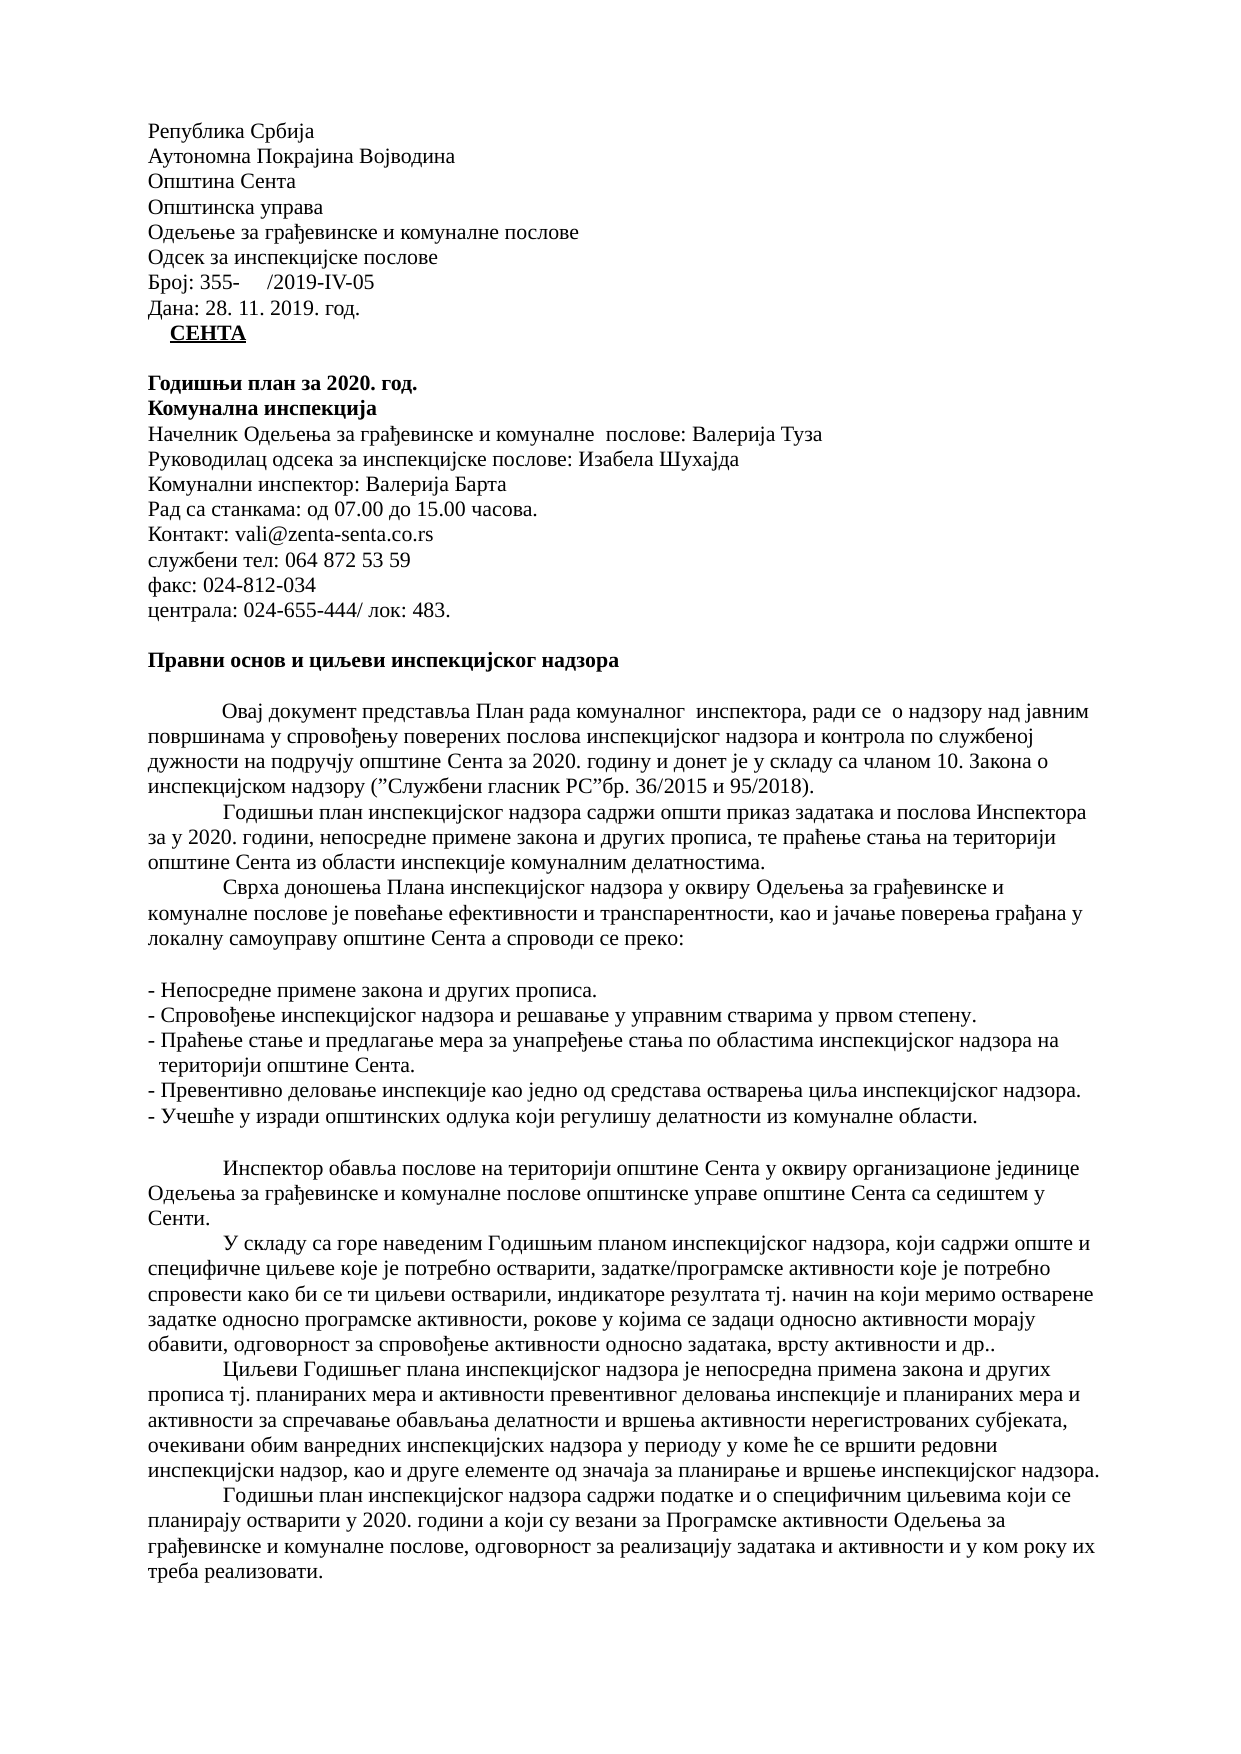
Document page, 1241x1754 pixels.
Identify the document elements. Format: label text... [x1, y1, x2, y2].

text - Праћење стање и предлагање мера за унапређење стања по областима инспекцијског надзора на [148, 1027, 1107, 1052]
text - Спровођење инспекцијског надзора и решавање у управним стварима у првом степену. [148, 1002, 1107, 1027]
text Број: 355- /2019-IV-05 [148, 269, 1086, 294]
text Правни основ и циљеви инспекцијског надзора [148, 647, 1107, 673]
text Сврха доношења Плана инспекцијског надзора у оквиру Одељења за грађевинске и комуналне послове је повећање ефективности и транспарентности, као и јачање поверења грађана у локалну самоуправу општине Сента а спроводи се преко: [148, 874, 1107, 950]
text Аутономна Покрајина Војводина [148, 143, 1086, 168]
text - Превентивно деловање инспекције као једно од средстава остварења циља инспекцијског надзора. [148, 1077, 1107, 1103]
text Комунални инспектор: Валерија Барта [148, 471, 1107, 496]
text Република Србија [148, 118, 1086, 143]
text Годишњи план за 2020. год. [148, 370, 1107, 395]
text територији општине Сента. [148, 1052, 1107, 1077]
text Рад са станкама: од 07.00 до 15.00 часова. [148, 496, 1107, 521]
text Руководилац одсека за инспекцијске послове: Изабела Шухајда [148, 446, 1107, 471]
text Годишњи план инспекцијског надзора садржи општи приказ задатака и послова Инспектора за у 2020. години, непосредне примене закона и других прописа, те праћење стања на територији општине Сента из области инспекције комуналним делатностима. [148, 799, 1107, 874]
text СЕНТА [148, 320, 1107, 345]
text Општина Сента [148, 168, 1086, 194]
text службени тел: 064 872 53 59 [148, 547, 1107, 572]
text Комунална инспекција [148, 395, 1107, 421]
text Циљеви Годишњег плана инспекцијског надзора је непосредна примена закона и других прописа тј. планираних мера и активности превентивног деловања инспекције и планираних мера и активности за спречавање обављања делатности и вршења активности нерегистрованих субјеката, очекивани обим ванредних инспекцијских надзора у периоду у коме ће се вршити редовни инспекцијски надзор, као и друге елементе од значаја за планирање и вршење инспекцијског надзора. [148, 1356, 1107, 1482]
text - Учешће у изради општинских одлука који регулишу делатности из комуналне области. [148, 1103, 1107, 1128]
text У складу са горе наведеним Годишњим планом инспекцијског надзора, који садржи опште и специфичне циљеве које је потребно остварити, задатке/програмске активности које је потребно спровести како би се ти циљеви остварили, индикаторе резултата тј. начин на који меримо остварене задатке односно програмске активности, рокове у којима се задаци односно активности морају обавити, одговорност за спровођење активности односно задатака, врсту активности и др.. [148, 1230, 1107, 1356]
text Овај документ представља План рада комуналног инспектора, ради се о надзору над јавним површинама у спровођењу поверених послова инспекцијског надзора и контрола по службеној дужности на подручју општине Сента за 2020. годину и донет је у складу са чланом 10. Закона о инспекцијском надзору (”Службени гласник РС”бр. 36/2015 и 95/2018). [148, 698, 1107, 799]
text Општинска управа [148, 194, 1086, 219]
text Контакт: vali@zenta-senta.co.rs [148, 521, 1107, 547]
text централа: 024-655-444/ лок: 483. [148, 597, 1107, 622]
text Годишњи план инспекцијског надзора садржи податке и о специфичним циљевима који се планирају остварити у 2020. години а који су везани за Програмске активности Одељења за грађевинске и комуналне послове, одговорност за реализацију задатака и активности и у ком року их треба реализовати. [148, 1482, 1107, 1583]
text Одељење за грађевинске и комуналне послове [148, 219, 1086, 244]
text Одсек за инспекцијске послове [148, 244, 1086, 269]
text Начелник Одељења за грађевинске и комуналне послове: Валерија Туза [148, 421, 1107, 446]
text - Непосредне примене закона и других прописа. [148, 977, 1107, 1002]
text Инспектор обавља послове на територији општине Сента у оквиру организационе јединице Одељења за грађевинске и комуналне послове општинске управе општине Сента са седиштем у Сенти. [148, 1154, 1107, 1230]
text Дана: 28. 11. 2019. год. [148, 294, 1086, 320]
text факс: 024-812-034 [148, 572, 1107, 597]
